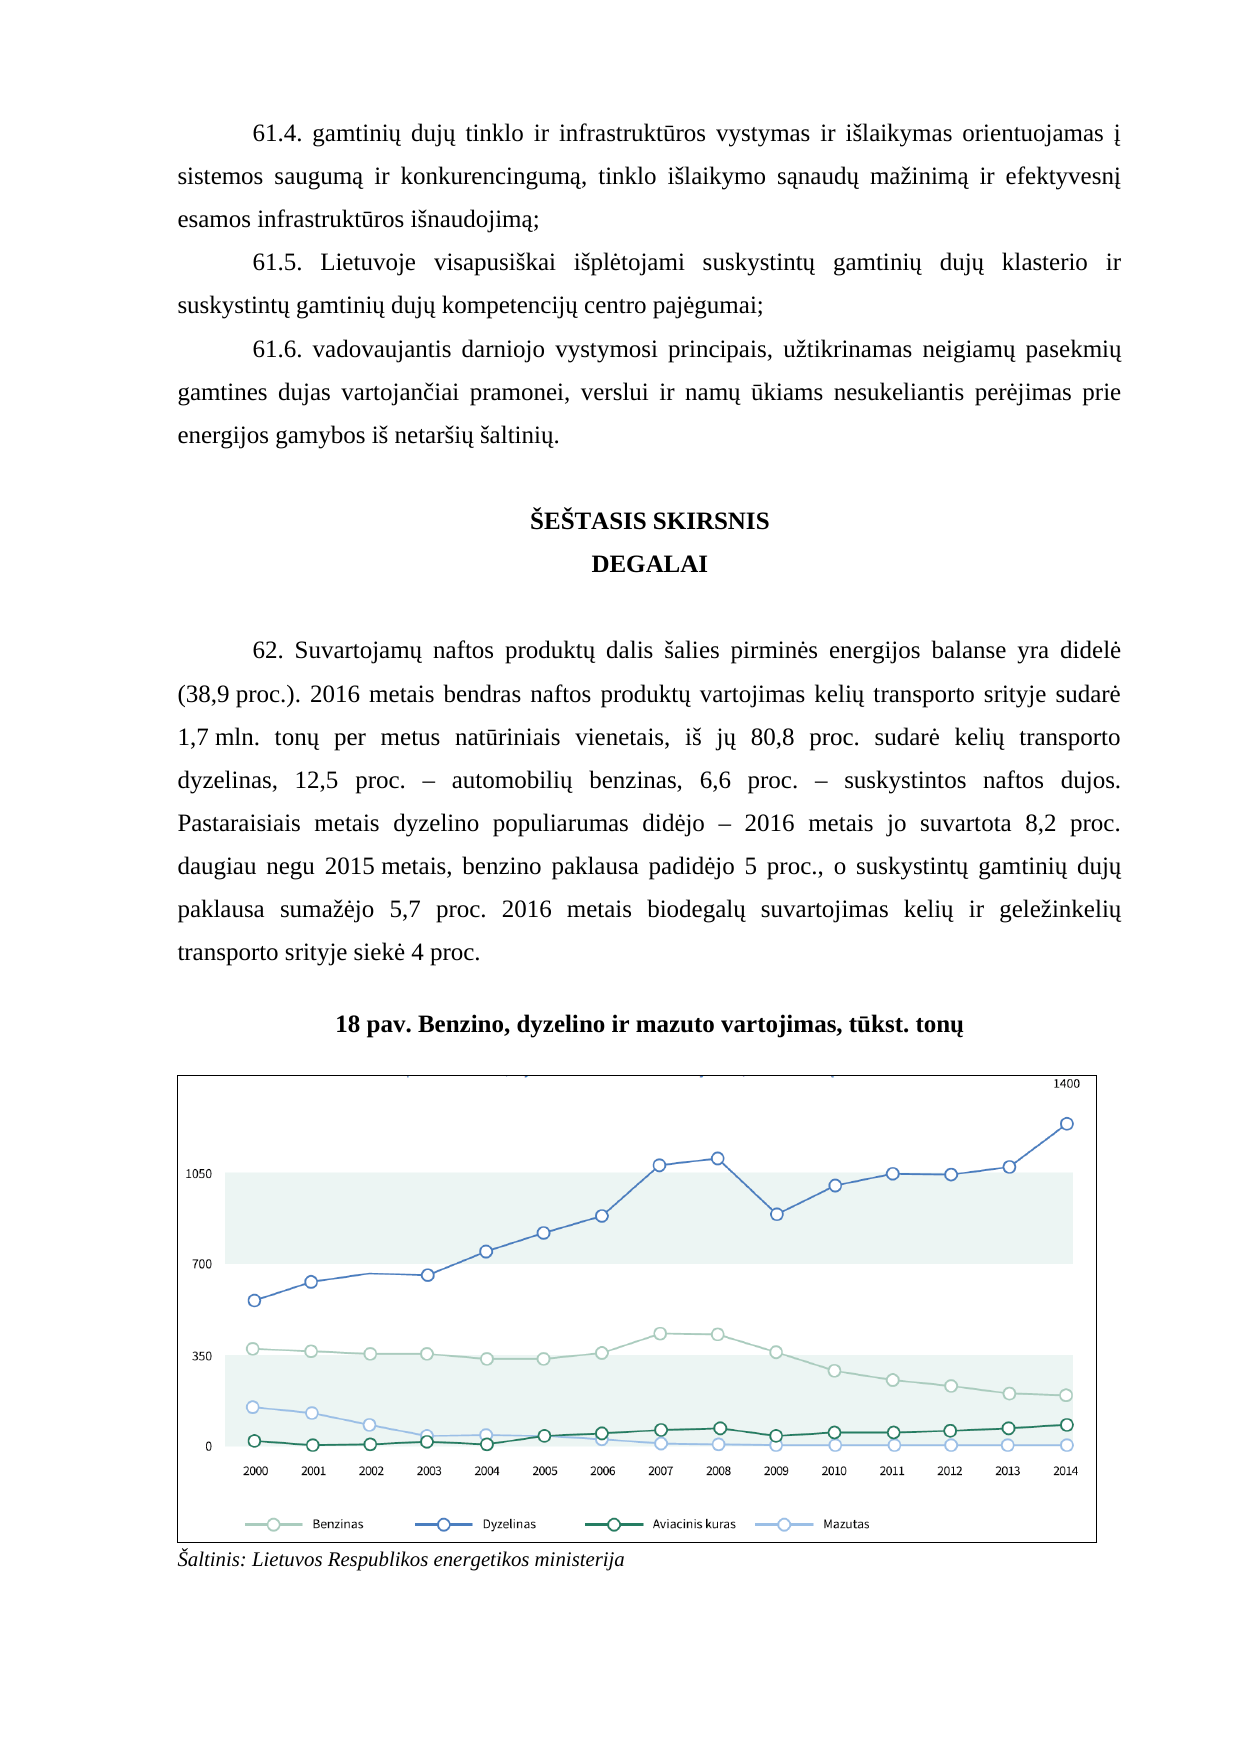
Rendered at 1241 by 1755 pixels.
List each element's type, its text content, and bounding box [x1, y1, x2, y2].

text 61.4. gamtinių dujų tinklo ir infrastruktūros vystymas ir išlaikymas orientuojamas į sistemos saugumą ir konkurencingumą, tinklo išlaikymo sąnaudų mažinimą ir efektyvesnį esamos infrastruktūros išnaudojimą; [177, 118, 1122, 233]
text Šaltinis: Lietuvos Respublikos energetikos ministerija [177, 1547, 1122, 1571]
text 61.6. vadovaujantis darniojo vystymosi principais, užtikrinamas neigiamų pasekmių gamtines dujas vartojančiai pramonei, verslui ir namų ūkiams nesukeliantis perėjimas prie energijos gamybos iš netaršių šaltinių. [177, 334, 1122, 449]
text 61.5. Lietuvoje visapusiškai išplėtojami suskystintų gamtinių dujų klasterio ir suskystintų gamtinių dujų kompetencijų centro pajėgumai; [177, 247, 1122, 319]
text 62. Suvartojamų naftos produktų dalis šalies pirminės energijos balanse yra didelė (38,9 proc.). 2016 metais bendras naftos produktų vartojimas kelių transporto srityje sudarė 1,7 mln. tonų per metus natūriniais vienetais, iš jų 80,8 proc. sudarė kelių transporto dyzelinas, 12,5 proc. – automobilių benzinas, 6,6 proc. – suskystintos naftos dujos. Pastaraisiais metais dyzelino populiarumas didėjo – 2016 metais jo suvartota 8,2 proc. daugiau negu 2015 metais, benzino paklausa padidėjo 5 proc., o suskystintų gamtinių dujų paklausa sumažėjo 5,7 proc. 2016 metais biodegalų suvartojimas kelių ir geležinkelių transporto srityje siekė 4 proc. [177, 636, 1122, 966]
text 18 pav. Benzino, dyzelino ir mazuto vartojimas, tūkst. tonų [177, 1009, 1122, 1038]
text ŠEŠTASIS SKIRSNIS [177, 506, 1122, 535]
text DEGALAI [177, 549, 1122, 578]
